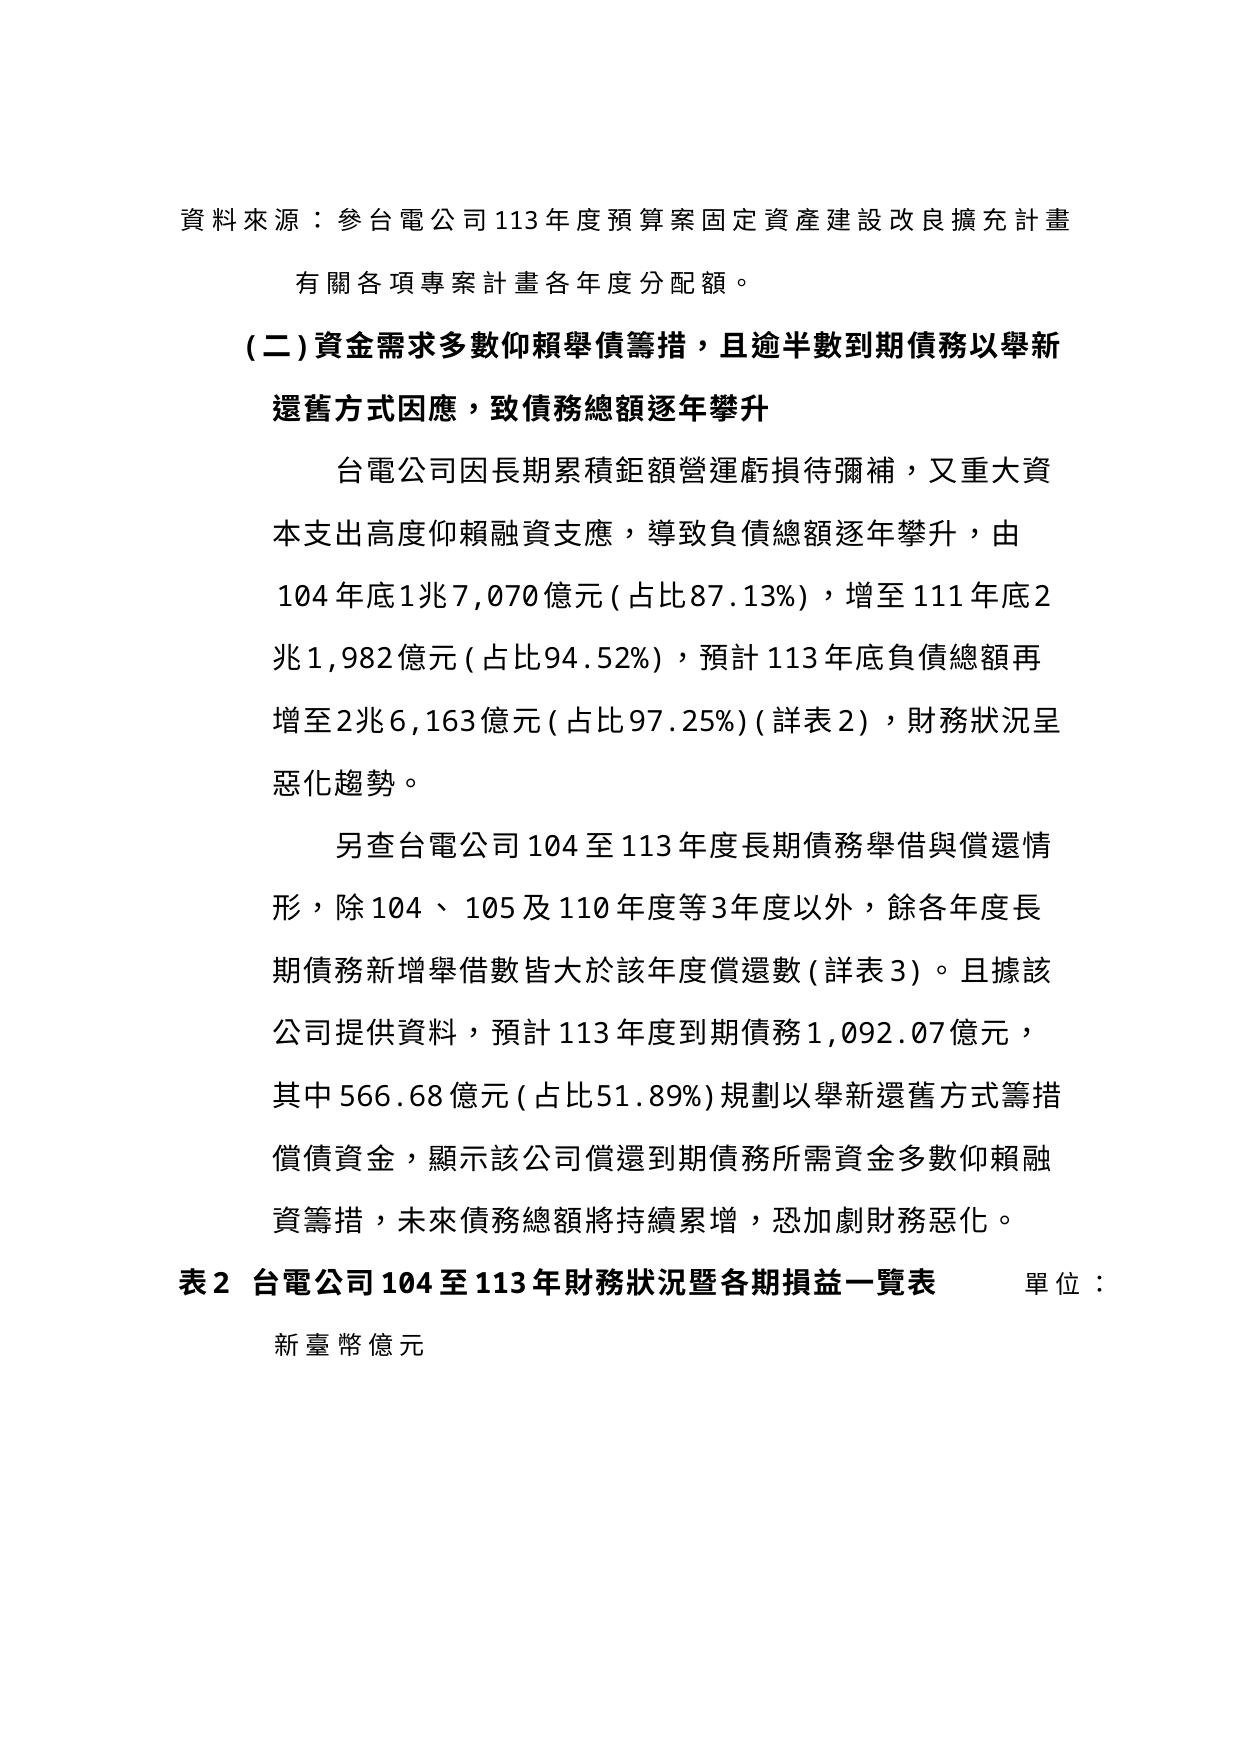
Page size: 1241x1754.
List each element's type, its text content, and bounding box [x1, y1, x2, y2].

text 資料來源：參台電公司113年度預算案固定資產建設改良擴充計畫有關各項專案計畫各年度分配額。 [177, 177, 1093, 302]
text 台電公司因長期累積鉅額營運虧損待彌補，又重大資本支出高度仰賴融資支應，導致負債總額逐年攀升，由104年底1兆7,070億元(占比87.13%)，增至111年底2兆1,982億元(占比94.52%)，預計113年底負債總額再增至2兆6,163億元(占比97.25%)(詳表2)，財務狀況呈惡化趨勢。 [266, 427, 1063, 802]
text (二)資金需求多數仰賴舉債籌措，且逾半數到期債務以舉新還舊方式因應，致債務總額逐年攀升 [236, 302, 1063, 427]
text 表2 台電公司104至113年財務狀況暨各期損益一覽表 單位：新臺幣億元 [148, 1240, 1107, 1365]
text 另查台電公司104至113年度長期債務舉借與償還情形，除104、105及110年度等3年度以外，餘各年度長期債務新增舉借數皆大於該年度償還數(詳表3)。且據該公司提供資料，預計113年度到期債務1,092.07億元，其中566.68億元(占比51.89%)規劃以舉新還舊方式籌措償債資金，顯示該公司償還到期債務所需資金多數仰賴融資籌措，未來債務總額將持續累增，恐加劇財務惡化。 [266, 802, 1063, 1240]
